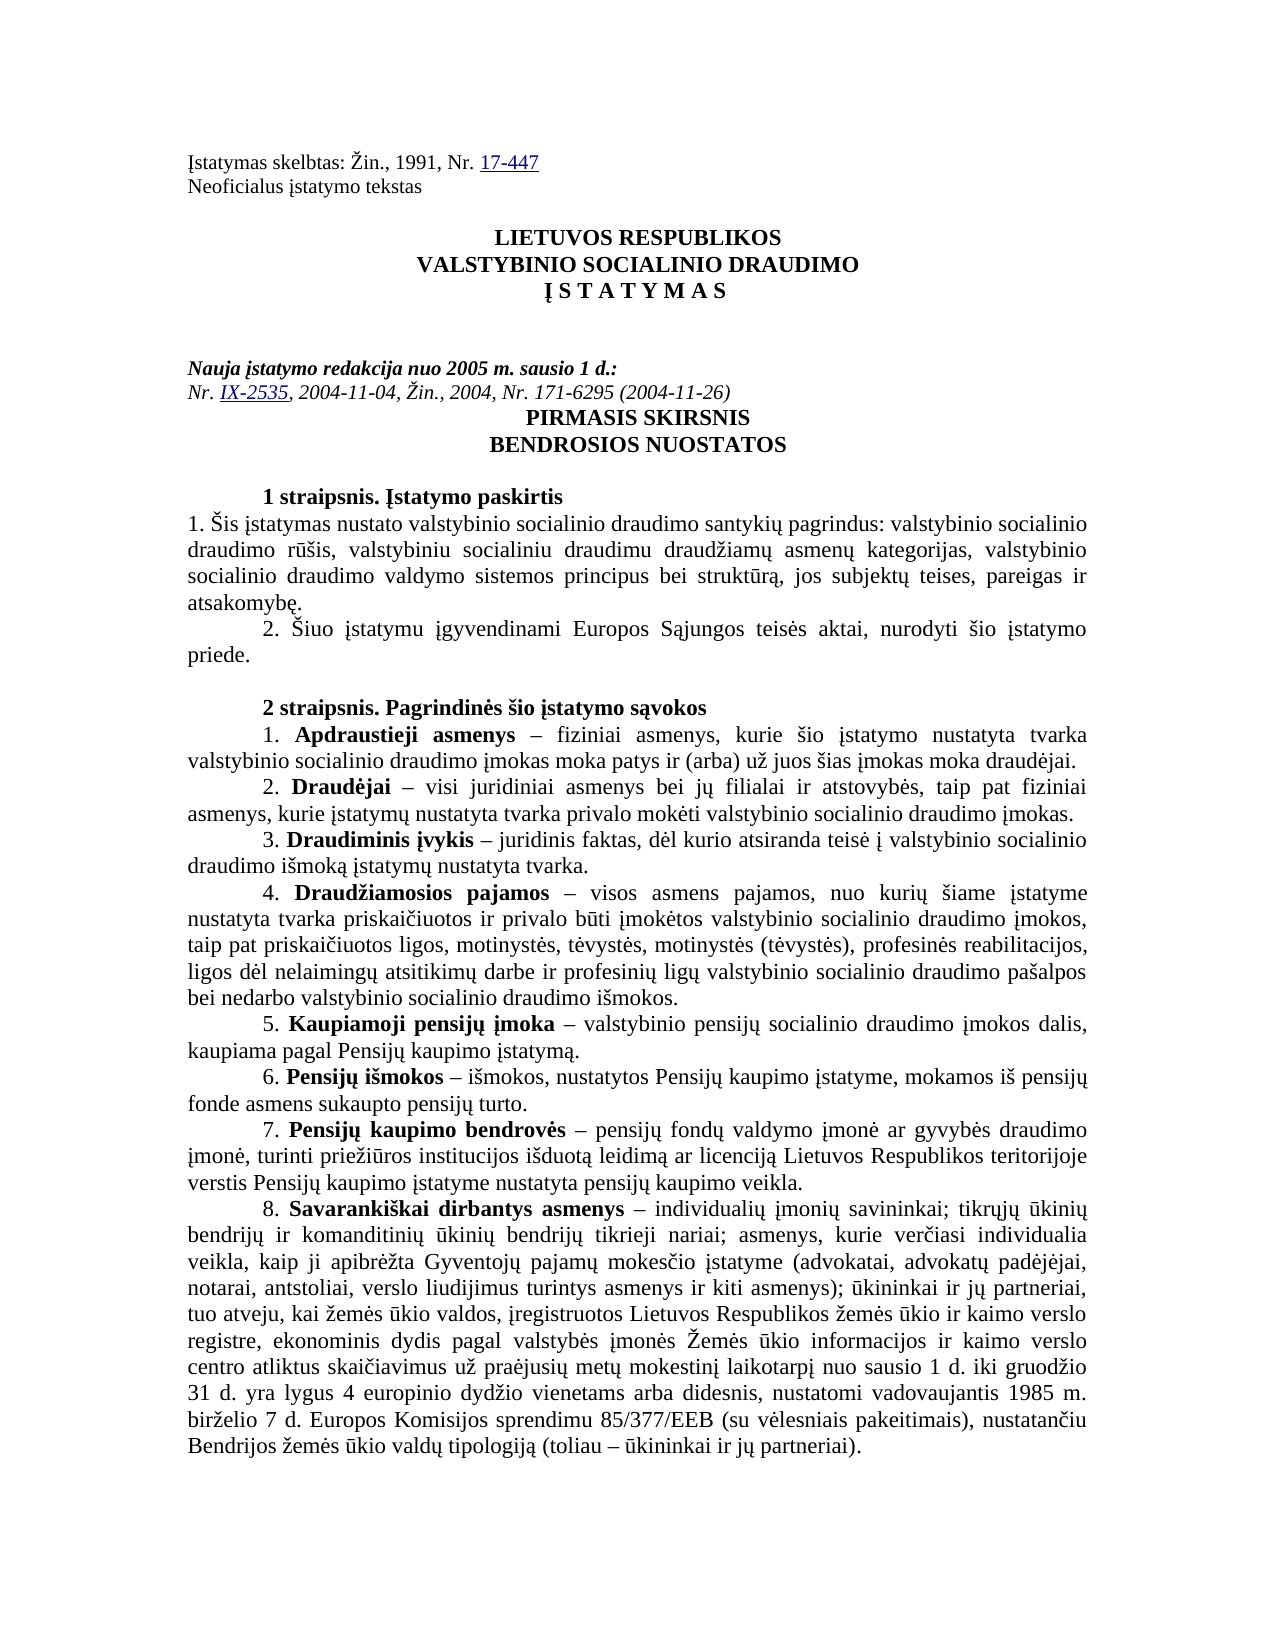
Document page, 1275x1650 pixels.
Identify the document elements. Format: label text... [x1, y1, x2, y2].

text 3. Draudiminis įvykis – juridinis faktas, dėl kurio atsiranda teisė į valstybinio socialinio draudimo išmoką įstatymų nustatyta tvarka. [187, 826, 1088, 879]
text 2. Šiuo įstatymu įgyvendinami Europos Sąjungos teisės aktai, nurodyti šio įstatymo priede. [187, 615, 1088, 668]
text LIETUVOS RESPUBLIKOS [187, 224, 1088, 251]
text Nauja įstatymo redakcija nuo 2005 m. sausio 1 d.: [187, 356, 1088, 380]
text 2. Draudėjai – visi juridiniai asmenys bei jų filialai ir atstovybės, taip pat fiziniai asmenys, kurie įstatymų nustatyta tvarka privalo mokėti valstybinio socialinio draudimo įmokas. [187, 773, 1088, 826]
text Įstatymas skelbtas: Žin., 1991, Nr. 17-447 [187, 150, 1088, 174]
text PIRMASIS SKIRSNIS [187, 404, 1088, 431]
text VALSTYBINIO SOCIALINIO DRAUDIMO [187, 251, 1088, 277]
text 8. Savarankiškai dirbantys asmenys – individualių įmonių savininkai; tikrųjų ūkinių bendrijų ir komanditinių ūkinių bendrijų tikrieji nariai; asmenys, kurie verčiasi individualia veikla, kaip ji apibrėžta Gyventojų pajamų mokesčio įstatyme (advokatai, advokatų padėjėjai, notarai, antstoliai, verslo liudijimus turintys asmenys ir kiti asmenys); ūkininkai ir jų partneriai, tuo atveju, kai žemės ūkio valdos, įregistruotos Lietuvos Respublikos žemės ūkio ir kaimo verslo registre, ekonominis dydis pagal valstybės įmonės Žemės ūkio informacijos ir kaimo verslo centro atliktus skaičiavimus už praėjusių metų mokestinį laikotarpį nuo sausio 1 d. iki gruodžio 31 d. yra lygus 4 europinio dydžio vienetams arba didesnis, nustatomi vadovaujantis 1985 m. birželio 7 d. Europos Komisijos sprendimu 85/377/EEB (su vėlesniais pakeitimais), nustatančiu Bendrijos žemės ūkio valdų tipologiją (toliau – ūkininkai ir jų partneriai). [187, 1195, 1088, 1458]
text 6. Pensijų išmokos – išmokos, nustatytos Pensijų kaupimo įstatyme, mokamos iš pensijų fonde asmens sukaupto pensijų turto. [187, 1063, 1088, 1116]
text 1. Apdraustieji asmenys – fiziniai asmenys, kurie šio įstatymo nustatyta tvarka valstybinio socialinio draudimo įmokas moka patys ir (arba) už juos šias įmokas moka draudėjai. [187, 721, 1088, 773]
text Į S T A T Y M A S [187, 277, 1088, 303]
text 4. Draudžiamosios pajamos – visos asmens pajamos, nuo kurių šiame įstatyme nustatyta tvarka priskaičiuotos ir privalo būti įmokėtos valstybinio socialinio draudimo įmokos, taip pat priskaičiuotos ligos, motinystės, tėvystės, motinystės (tėvystės), profesinės reabilitacijos, ligos dėl nelaimingų atsitikimų darbe ir profesinių ligų valstybinio socialinio draudimo pašalpos bei nedarbo valstybinio socialinio draudimo išmokos. [187, 879, 1088, 1011]
subtitle BendrOSIOS nuostatOS [187, 431, 1088, 457]
text 1. Šis įstatymas nustato valstybinio socialinio draudimo santykių pagrindus: valstybinio socialinio draudimo rūšis, valstybiniu socialiniu draudimu draudžiamų asmenų kategorijas, valstybinio socialinio draudimo valdymo sistemos principus bei struktūrą, jos subjektų teises, pareigas ir atsakomybę. [187, 510, 1088, 615]
text Neoficialus įstatymo tekstas [187, 174, 1088, 198]
text 1 straipsnis. Įstatymo paskirtis [187, 483, 1088, 510]
text 7. Pensijų kaupimo bendrovės – pensijų fondų valdymo įmonė ar gyvybės draudimo įmonė, turinti priežiūros institucijos išduotą leidimą ar licenciją Lietuvos Respublikos teritorijoje verstis Pensijų kaupimo įstatyme nustatyta pensijų kaupimo veikla. [187, 1116, 1088, 1195]
text Nr. IX-2535, 2004-11-04, Žin., 2004, Nr. 171-6295 (2004-11-26) [187, 380, 1088, 404]
text 5. Kaupiamoji pensijų įmoka – valstybinio pensijų socialinio draudimo įmokos dalis, kaupiama pagal Pensijų kaupimo įstatymą. [187, 1011, 1088, 1063]
text 2 straipsnis. Pagrindinės šio įstatymo sąvokos [187, 694, 1088, 721]
